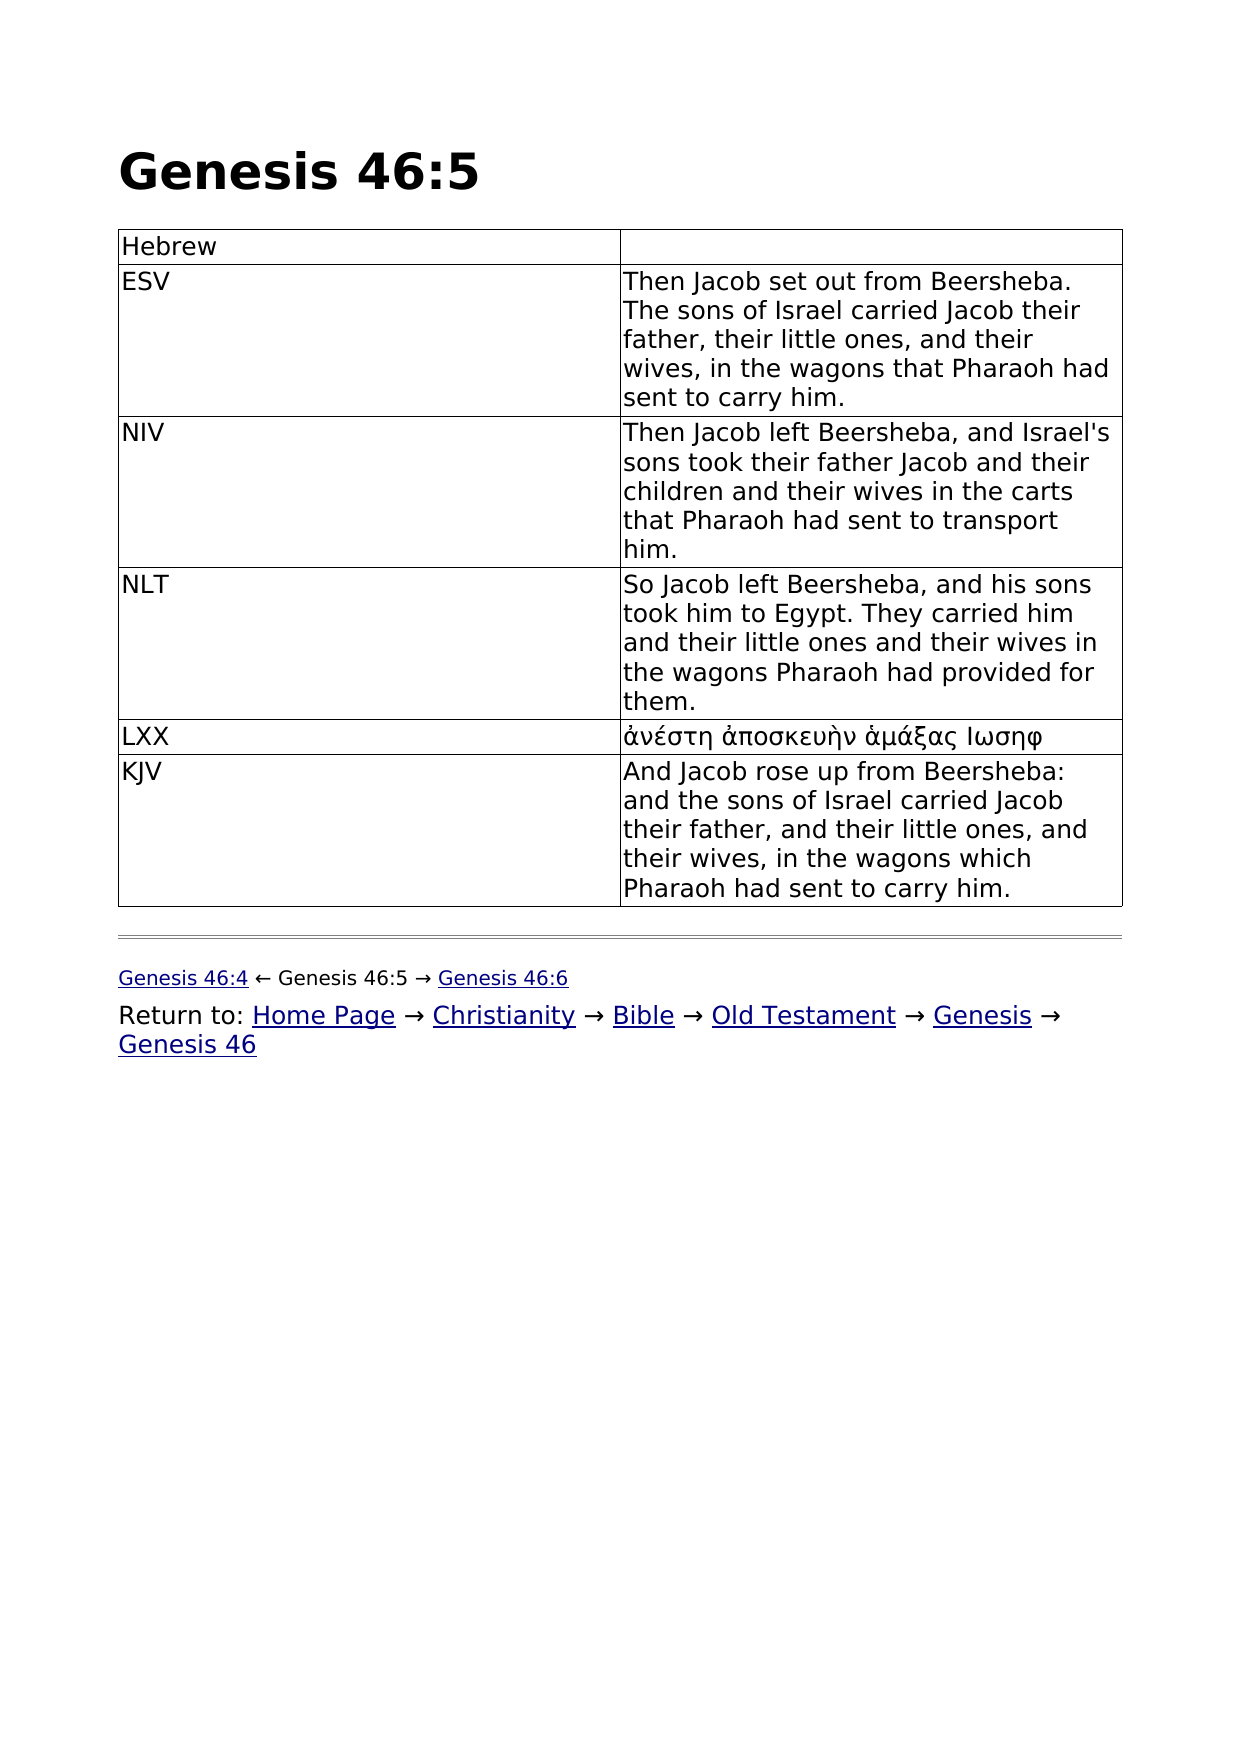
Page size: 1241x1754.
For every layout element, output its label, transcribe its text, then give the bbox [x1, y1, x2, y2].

text Genesis 46:4 ← Genesis 46:5 → Genesis 46:6 [118, 967, 1122, 1001]
table_cell NIV [119, 417, 620, 567]
table_cell Then Jacob set out from Beersheba. The sons of Israel carried Jacob their father, their little ones, and their wives, in the wagons that Pharaoh had sent to carry him. [621, 265, 1122, 416]
table_header [621, 230, 1122, 264]
text Return to: Home Page → Christianity → Bible → Old Testament → Genesis → Genesis 46 [118, 1001, 1122, 1059]
table_cell KJV [119, 755, 620, 906]
table_cell So Jacob left Beersheba, and his sons took him to Egypt. They carried him and their little ones and their wives in the wagons Pharaoh had provided for them. [621, 568, 1122, 719]
table_cell Then Jacob left Beersheba, and Israel's sons took their father Jacob and their children and their wives in the carts that Pharaoh had sent to transport him. [621, 417, 1122, 567]
table_cell NLT [119, 568, 620, 719]
table_cell ἀνέστη ἀποσκευὴν ἁμάξας Ιωσηφ [621, 720, 1122, 754]
table_cell And Jacob rose up from Beersheba: and the sons of Israel carried Jacob their father, and their little ones, and their wives, in the wagons which Pharaoh had sent to carry him. [621, 755, 1122, 906]
table_header Hebrew [119, 230, 620, 264]
table_cell LXX [119, 720, 620, 754]
table_cell ESV [119, 265, 620, 416]
subtitle Genesis 46:5 [118, 143, 1122, 201]
